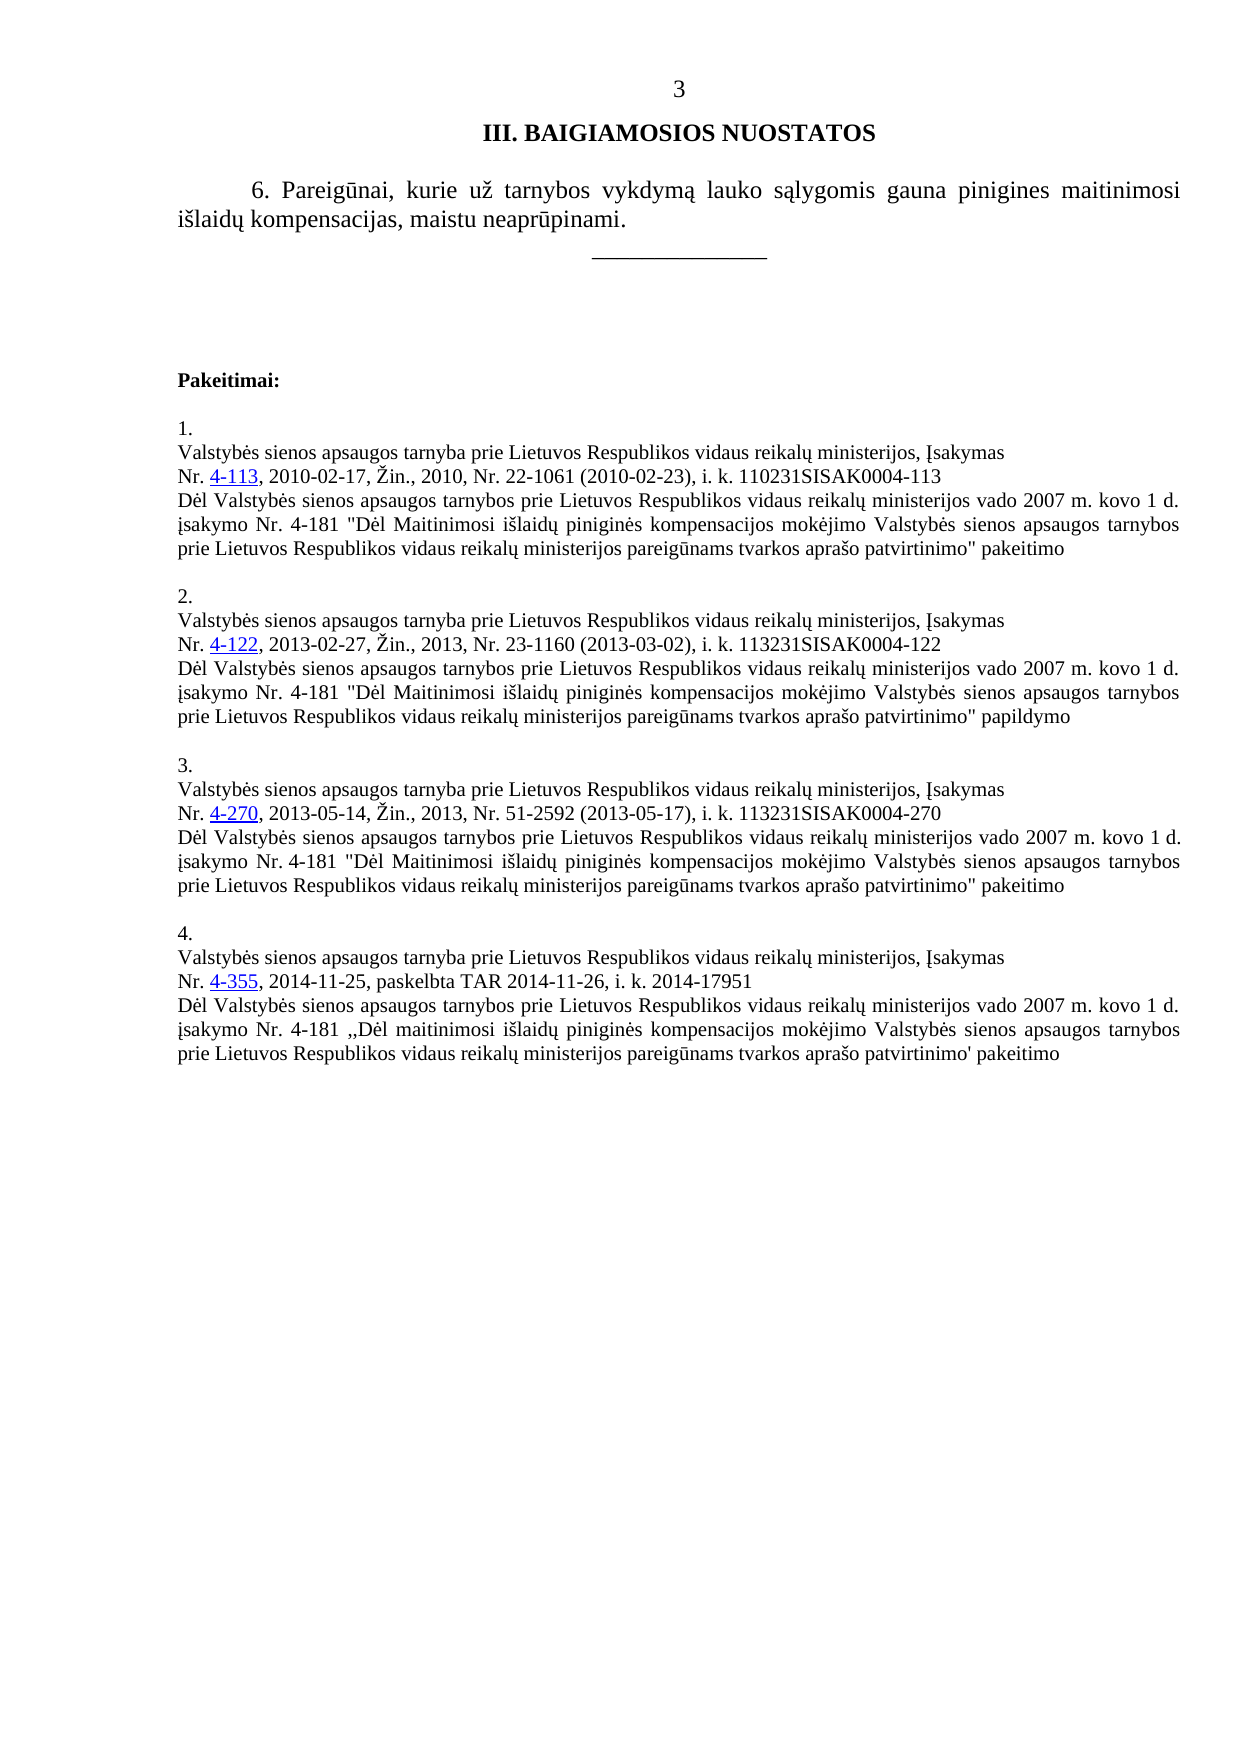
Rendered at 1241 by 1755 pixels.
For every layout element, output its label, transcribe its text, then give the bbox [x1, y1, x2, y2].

text 2. [177, 584, 1181, 608]
text Pakeitimai: [177, 367, 1181, 392]
text Nr. 4-113, 2010-02-17, Žin., 2010, Nr. 22-1061 (2010-02-23), i. k. 110231SISAK0004-113 [177, 464, 1181, 488]
text Nr. 4-122, 2013-02-27, Žin., 2013, Nr. 23-1160 (2013-03-02), i. k. 113231SISAK0004-122 [177, 632, 1181, 656]
text 4. [177, 921, 1181, 945]
text Nr. 4-270, 2013-05-14, Žin., 2013, Nr. 51-2592 (2013-05-17), i. k. 113231SISAK0004-270 [177, 801, 1181, 825]
text 1. [177, 416, 1181, 440]
text Dėl Valstybės sienos apsaugos tarnybos prie Lietuvos Respublikos vidaus reikalų ministerijos vado 2007 m. kovo 1 d. įsakymo Nr. 4-181 ,,Dėl maitinimosi išlaidų piniginės kompensacijos mokėjimo Valstybės sienos apsaugos tarnybos prie Lietuvos Respublikos vidaus reikalų ministerijos pareigūnams tvarkos aprašo patvirtinimo' pakeitimo [177, 993, 1181, 1065]
text 6. Pareigūnai, kurie už tarnybos vykdymą lauko sąlygomis gauna pinigines maitinimosi išlaidų kompensacijas, maistu neaprūpinami. [177, 176, 1181, 233]
text Dėl Valstybės sienos apsaugos tarnybos prie Lietuvos Respublikos vidaus reikalų ministerijos vado 2007 m. kovo 1 d. įsakymo Nr. 4-181 "Dėl Maitinimosi išlaidų piniginės kompensacijos mokėjimo Valstybės sienos apsaugos tarnybos prie Lietuvos Respublikos vidaus reikalų ministerijos pareigūnams tvarkos aprašo patvirtinimo" pakeitimo [177, 825, 1181, 897]
text Dėl Valstybės sienos apsaugos tarnybos prie Lietuvos Respublikos vidaus reikalų ministerijos vado 2007 m. kovo 1 d. įsakymo Nr. 4-181 "Dėl Maitinimosi išlaidų piniginės kompensacijos mokėjimo Valstybės sienos apsaugos tarnybos prie Lietuvos Respublikos vidaus reikalų ministerijos pareigūnams tvarkos aprašo patvirtinimo" pakeitimo [177, 488, 1181, 560]
text Valstybės sienos apsaugos tarnyba prie Lietuvos Respublikos vidaus reikalų ministerijos, Įsakymas [177, 440, 1181, 464]
text Valstybės sienos apsaugos tarnyba prie Lietuvos Respublikos vidaus reikalų ministerijos, Įsakymas [177, 608, 1181, 632]
text Dėl Valstybės sienos apsaugos tarnybos prie Lietuvos Respublikos vidaus reikalų ministerijos vado 2007 m. kovo 1 d. įsakymo Nr. 4-181 "Dėl Maitinimosi išlaidų piniginės kompensacijos mokėjimo Valstybės sienos apsaugos tarnybos prie Lietuvos Respublikos vidaus reikalų ministerijos pareigūnams tvarkos aprašo patvirtinimo" papildymo [177, 656, 1181, 728]
text Valstybės sienos apsaugos tarnyba prie Lietuvos Respublikos vidaus reikalų ministerijos, Įsakymas [177, 777, 1181, 801]
text Valstybės sienos apsaugos tarnyba prie Lietuvos Respublikos vidaus reikalų ministerijos, Įsakymas [177, 945, 1181, 969]
text III. BAIGIAMOSIOS NUOSTATOS [177, 118, 1181, 147]
text 3. [177, 752, 1181, 777]
text ______________ [177, 233, 1181, 262]
text Nr. 4-355, 2014-11-25, paskelbta TAR 2014-11-26, i. k. 2014-17951 [177, 969, 1181, 993]
